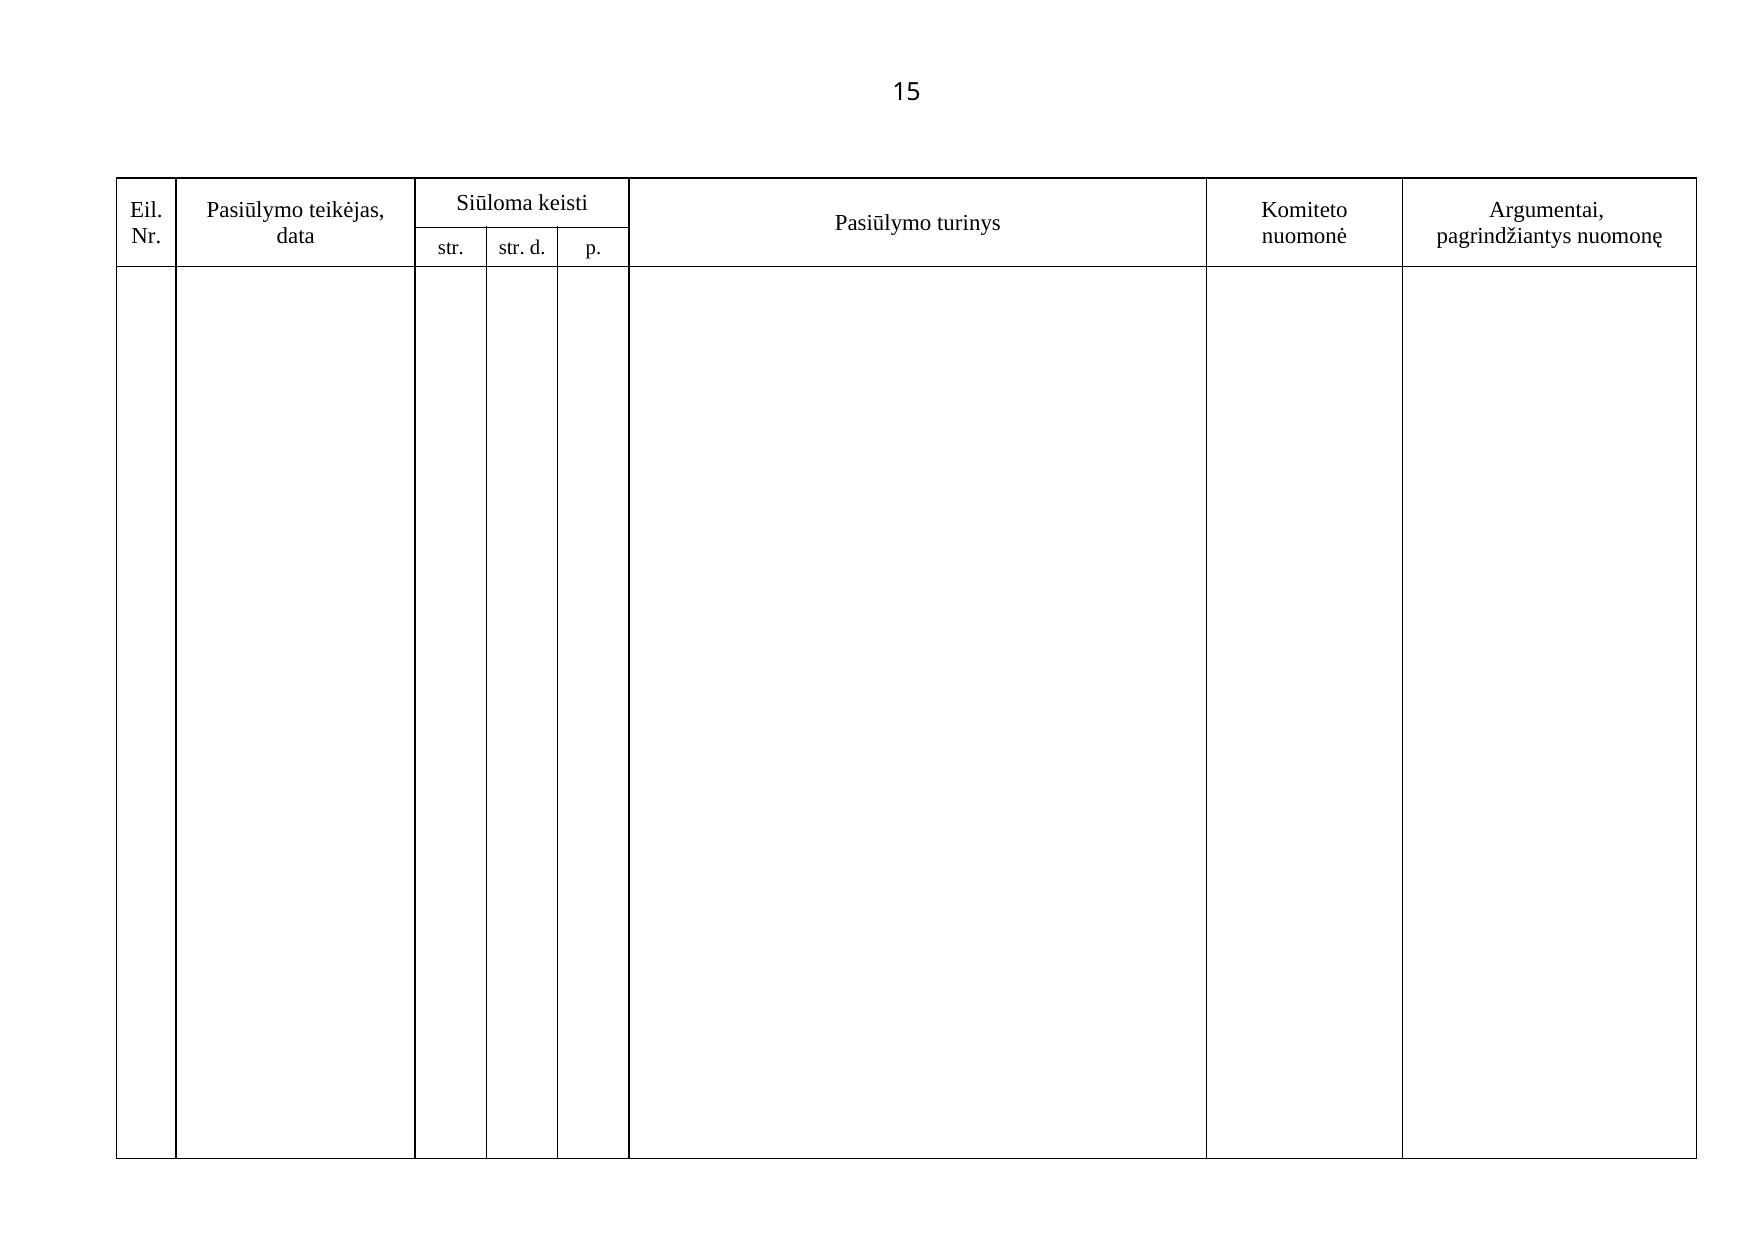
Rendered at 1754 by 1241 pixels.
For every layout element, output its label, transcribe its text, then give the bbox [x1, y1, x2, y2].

table_cell [1207, 267, 1402, 1158]
table_cell [416, 267, 486, 1158]
table_header Argumentai, pagrindžiantys nuomonę [1403, 179, 1696, 266]
table_header Pasiūlymo turinys [630, 179, 1206, 266]
table_cell str. d. [487, 228, 557, 266]
table_cell [1403, 267, 1696, 1158]
table_cell Argumentai: Asmenys, atliekantys savo pareigas teisėsaugos institucijose ir kitose teisės aktų priežiūros įstaigose bei institucijose dėl užimamų pareigų turi visais atvejais teikti informaciją Konkurencijos tarybai apie pastebėtus konkurenciją ribojančius susitarimus. Pagal Viešojo administravimo įstatyme įtvirtintą tarnybinės pagalbos principą viešojo administravimo subjektai prireikus teikia vienas kitam reikalingą informacinę ir kitokią pagalbą. Bendradarbiavimo reikalavimai įpareigoja institucijų darbuotojus dalintis aktualia informacija siekiant patenkinti viešąjį interesą, o ne privatų interesą, susijusį su išmokos gavimu Pasiūlymas: Papildyti įstatymo projekto 8 straipsniu įstatymą pildomo 381 straipsnio 3 dalį nauju 4 punktu ir jį išdėstyti taip: „3. Vienkartinė piniginė išmoka gali būti skiriama, jeigu yra visos šios sąlygos: asmuo įrodymus pateikė iki Konkurencijos tarybos tyrimo pradžios ir yra pirmasis juos pateikęs asmuo; įrodymai nebuvo gauti dėl įvykdytos nusikalstamos veiklos; fizinis asmuo nėra ūkio subjekto, pagal šio įstatymo 38 straipsnį pateikusio prašymą dėl atleidimo nuo baudos už tą patį pažeidimą, apie kurį įrodymus pagal šį straipsnį pateikė fizinis asmuo, vadovas, valdymo ar priežiūros organų narys, akcininkas ar darbuotojas; 4) įrodymai nebuvo gauti fiziniam asmeniui atliekant savo pareigas teisėsaugos institucijose ar kitose institucijose ir įstaigose, vykdančiose teisės aktų reikalavimų laikymosi priežiūrą.“ [630, 267, 1206, 1158]
table_header Pasiūlymo teikėjas, data [177, 179, 414, 266]
table_cell [117, 267, 175, 1158]
table_cell [177, 267, 414, 1158]
table_cell [487, 267, 557, 1158]
table_header Siūloma keisti [416, 179, 628, 226]
table_cell [558, 267, 628, 1158]
table_header Komiteto nuomonė [1207, 179, 1402, 266]
table_cell p. [558, 228, 628, 266]
table_cell str. [416, 228, 486, 266]
table_header Eil. Nr. [117, 179, 175, 266]
